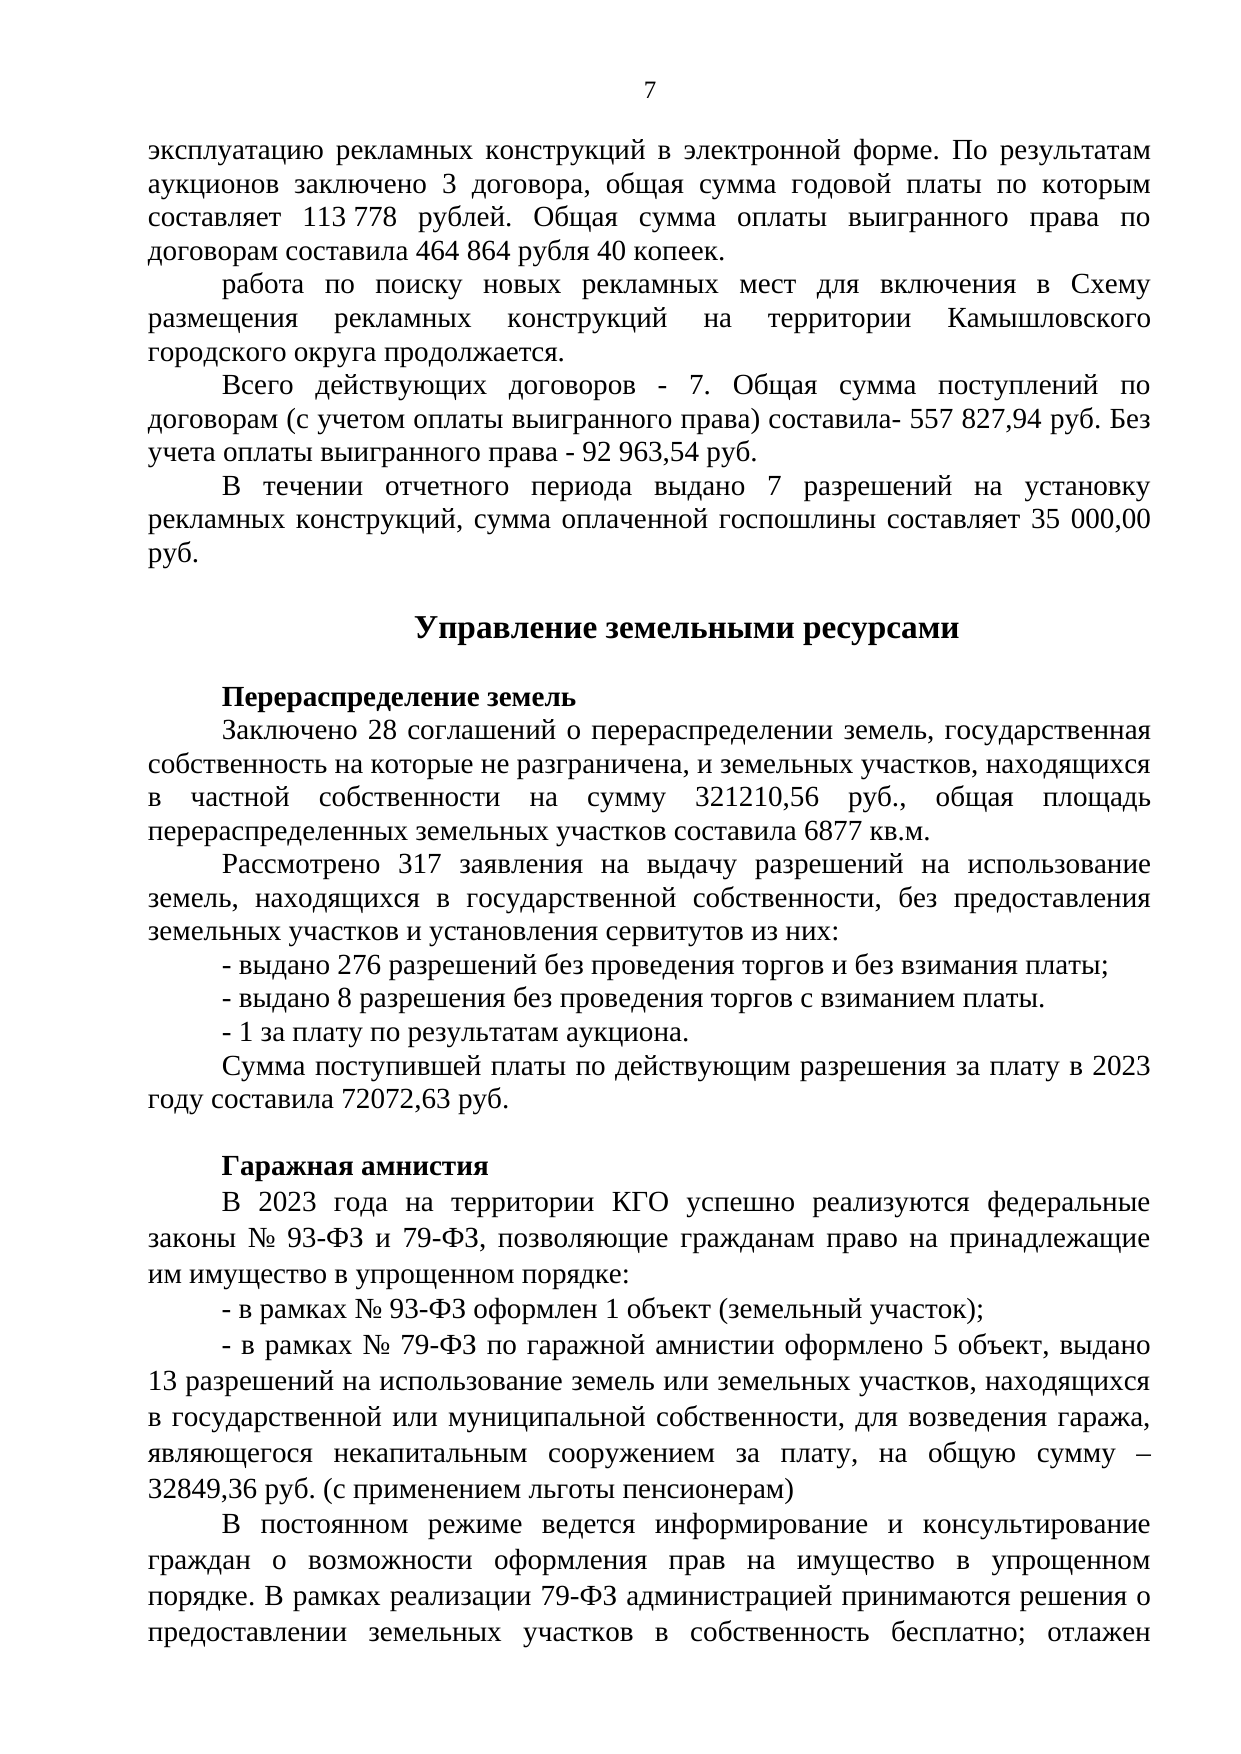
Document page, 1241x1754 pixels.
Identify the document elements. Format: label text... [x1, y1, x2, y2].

text В 2023 года на территории КГО успешно реализуются федеральные законы № 93-ФЗ и 79-ФЗ, позволяющие гражданам право на принадлежащие им имущество в упрощенном порядке: [148, 1184, 1152, 1289]
text Управление земельными ресурсами [148, 607, 1152, 645]
text Гаражная амнистия [148, 1148, 1152, 1182]
text Заключено 28 соглашений о перераспределении земель, государственная собственность на которые не разграничена, и земельных участков, находящихся в частной собственности на сумму 321210,56 руб., общая площадь перераспределенных земельных участков составила 6877 кв.м. [148, 712, 1152, 846]
text В течении отчетного периода выдано 7 разрешений на установку рекламных конструкций, сумма оплаченной госпошлины составляет 35 000,00 руб. [148, 468, 1152, 568]
text В постоянном режиме ведется информирование и консультирование граждан о возможности оформления прав на имущество в упрощенном порядке. В рамках реализации 79-ФЗ администрацией принимаются решения о предоставлении земельных участков в собственность бесплатно; отлажен [148, 1507, 1152, 1648]
text - выдано 276 разрешений без проведения торгов и без взимания платы; [148, 947, 1152, 981]
text - выдано 8 разрешения без проведения торгов с взиманием платы. [148, 981, 1152, 1014]
text - в рамках № 93-ФЗ оформлен 1 объект (земельный участок); [148, 1292, 1152, 1325]
text эксплуатацию рекламных конструкций в электронной форме. По результатам аукционов заключено 3 договора, общая сумма годовой платы по которым составляет 113 778 рублей. Общая сумма оплаты выигранного права по договорам составила 464 864 рубля 40 копеек. [148, 132, 1152, 267]
text - 1 за плату по результатам аукциона. [148, 1014, 1152, 1048]
text Перераспределение земель [148, 679, 1152, 712]
text Рассмотрено 317 заявления на выдачу разрешений на использование земель, находящихся в государственной собственности, без предоставления земельных участков и установления сервитутов из них: [148, 846, 1152, 947]
text - в рамках № 79-ФЗ по гаражной амнистии оформлено 5 объект, выдано 13 разрешений на использование земель или земельных участков, находящихся в государственной или муниципальной собственности, для возведения гаража, являющегося некапитальным сооружением за плату, на общую сумму – 32849,36 руб. (с применением льготы пенсионерам) [148, 1327, 1152, 1504]
text Сумма поступившей платы по действующим разрешения за плату в 2023 году составила 72072,63 руб. [148, 1048, 1152, 1115]
text работа по поиску новых рекламных мест для включения в Схему размещения рекламных конструкций на территории Камышловского городского округа продолжается. [148, 267, 1152, 367]
text Всего действующих договоров - 7. Общая сумма поступлений по договорам (с учетом оплаты выигранного права) составила- 557 827,94 руб. Без учета оплаты выигранного права - 92 963,54 руб. [148, 367, 1152, 468]
